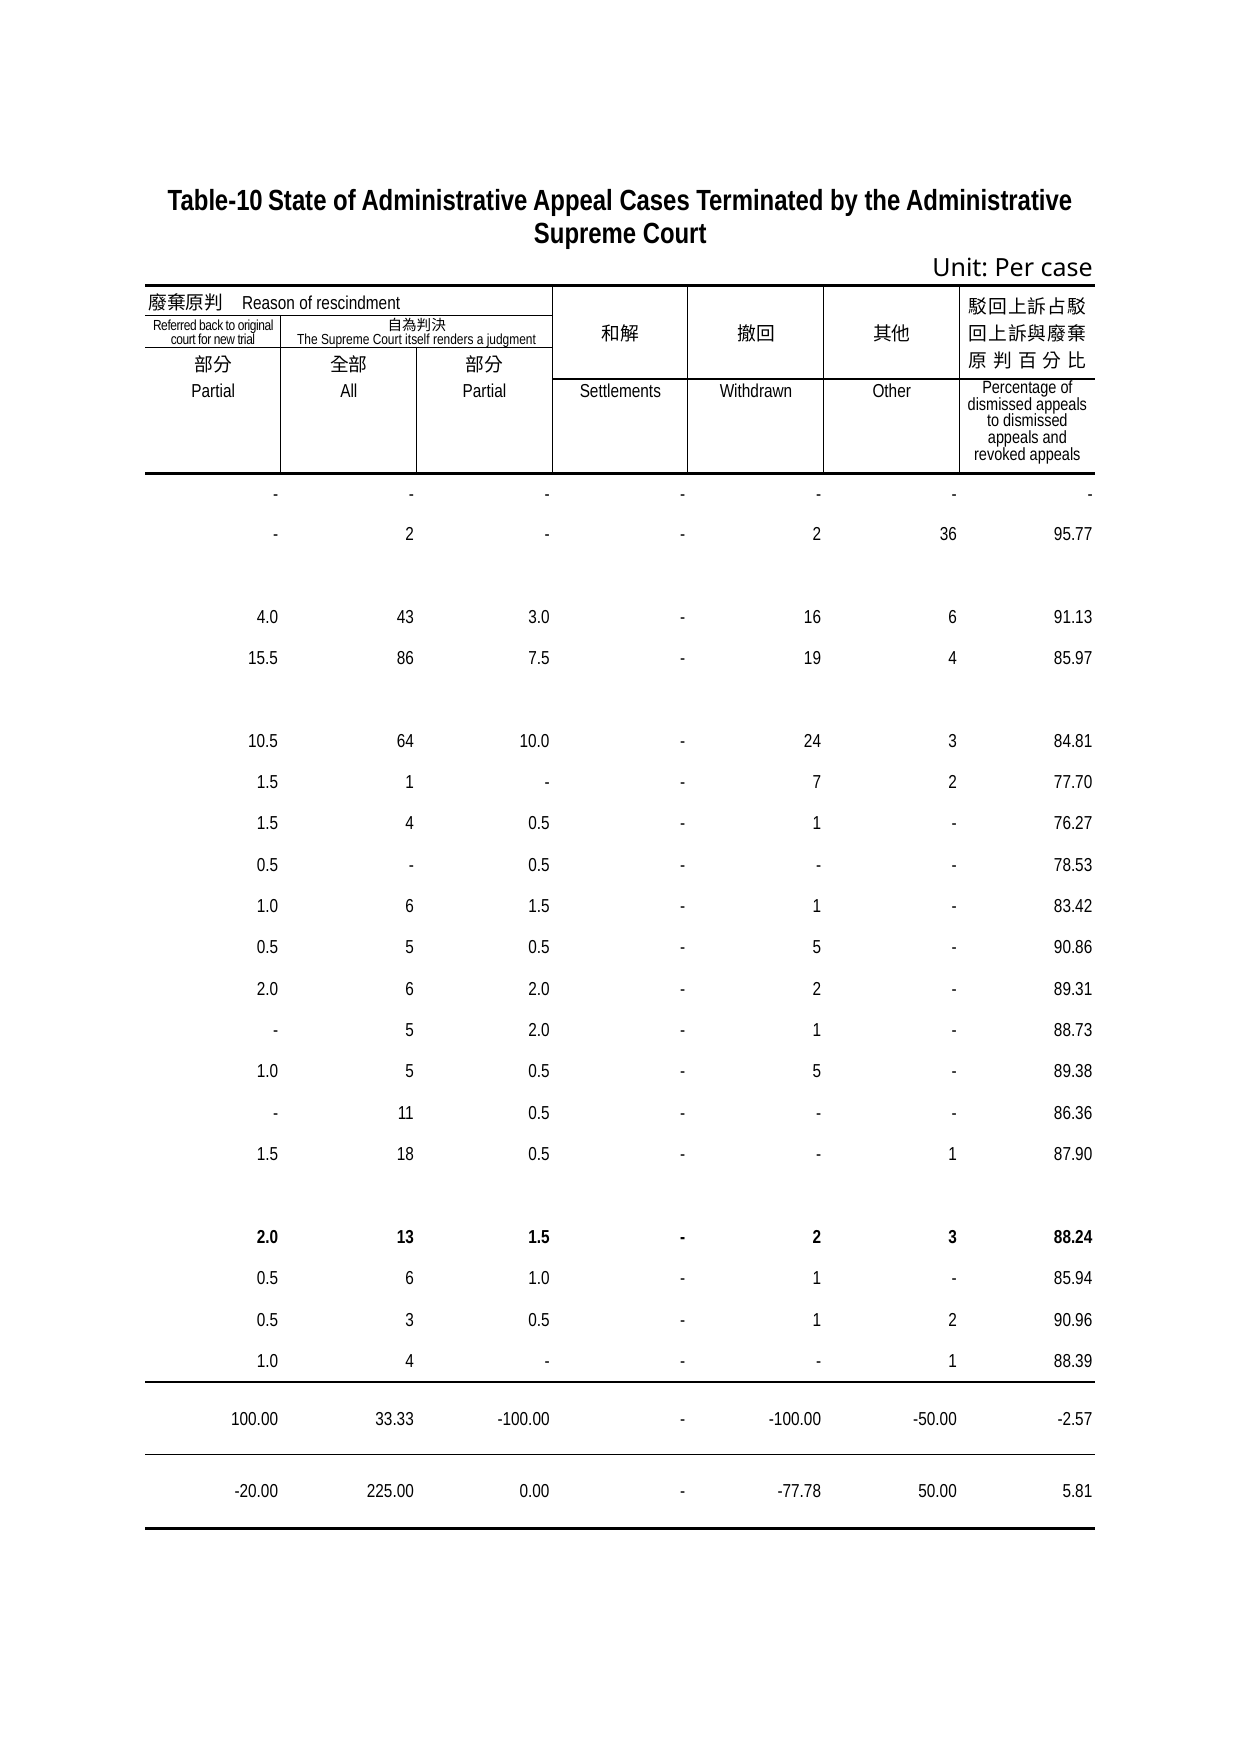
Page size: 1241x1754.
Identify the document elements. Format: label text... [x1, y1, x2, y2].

table_cell 3 [824, 720, 959, 761]
table_cell 0.5 [416, 1133, 552, 1174]
table_cell 10.0 [416, 720, 552, 761]
table_cell - [552, 1092, 688, 1133]
table_cell - [824, 803, 959, 844]
table_cell 1 [688, 803, 824, 844]
table_cell 43 [281, 596, 416, 637]
table_cell - [552, 596, 688, 637]
table_cell [281, 1175, 416, 1216]
table_cell 6 [281, 885, 416, 926]
table_cell 64 [281, 720, 416, 761]
table_cell - [552, 1257, 688, 1299]
table_cell - [824, 844, 959, 885]
table_cell - [824, 1009, 959, 1051]
table_cell 90.86 [959, 926, 1095, 968]
table_cell 1.0 [145, 1340, 281, 1381]
table_cell 部分 [145, 348, 280, 378]
table_header 其他 [824, 287, 959, 378]
table_cell - [416, 475, 552, 513]
table_cell 85.97 [959, 637, 1095, 678]
table_cell 88.24 [959, 1216, 1095, 1257]
table_cell 0.5 [416, 844, 552, 885]
table_cell 95.77 [959, 513, 1095, 554]
table_cell - [145, 1092, 281, 1133]
table_cell 1 [688, 1009, 824, 1051]
table_cell 4 [824, 637, 959, 678]
table_cell 0.5 [416, 1092, 552, 1133]
table_cell - [824, 968, 959, 1009]
table_cell [688, 678, 824, 720]
table_cell 0.5 [145, 1257, 281, 1299]
table_cell - [552, 475, 688, 513]
table_cell - [552, 1009, 688, 1051]
table_cell 18 [281, 1133, 416, 1174]
table_cell - [552, 1216, 688, 1257]
table_cell 33.33 [281, 1383, 416, 1454]
table_cell [552, 678, 688, 720]
table_cell 3 [281, 1299, 416, 1340]
table_cell - [688, 1092, 824, 1133]
table_cell - [552, 1383, 688, 1454]
table_cell 85.94 [959, 1257, 1095, 1299]
table_cell 76.27 [959, 803, 1095, 844]
table_cell 1.0 [145, 885, 281, 926]
text Table-10 State of Administrative Appeal Cases Terminated by the Administrative Supreme Court [148, 183, 1092, 250]
table_cell - [416, 761, 552, 802]
table_cell [145, 554, 281, 596]
table_cell - [552, 1340, 688, 1381]
table_cell 89.31 [959, 968, 1095, 1009]
table_cell - [552, 926, 688, 968]
table_cell - [824, 1257, 959, 1299]
table_cell 87.90 [959, 1133, 1095, 1174]
table_cell Other [824, 380, 959, 472]
table_cell [416, 1175, 552, 1216]
table_cell - [552, 844, 688, 885]
table_cell 2.0 [416, 1009, 552, 1051]
table_cell 2 [688, 513, 824, 554]
table_cell -20.00 [145, 1455, 281, 1527]
table_cell 0.5 [145, 844, 281, 885]
table_cell - [552, 968, 688, 1009]
table_cell -100.00 [688, 1383, 824, 1454]
table_cell -100.00 [416, 1383, 552, 1454]
table_cell - [824, 885, 959, 926]
table_cell 88.39 [959, 1340, 1095, 1381]
table_cell [688, 554, 824, 596]
table_cell 5 [688, 926, 824, 968]
table_cell 77.70 [959, 761, 1095, 802]
table_cell 5 [281, 1051, 416, 1092]
table_cell [281, 554, 416, 596]
table_cell - [416, 1340, 552, 1381]
table_cell 36 [824, 513, 959, 554]
table_cell 13 [281, 1216, 416, 1257]
table_cell - [824, 1092, 959, 1133]
table_cell 6 [281, 968, 416, 1009]
table_cell 7 [688, 761, 824, 802]
table_cell - [688, 1340, 824, 1381]
table_cell [145, 1175, 281, 1216]
table_cell 1 [688, 1299, 824, 1340]
table_cell 2 [824, 1299, 959, 1340]
table_cell [416, 678, 552, 720]
table_cell 5 [688, 1051, 824, 1092]
table_cell 3.0 [416, 596, 552, 637]
text Unit: Per case [148, 250, 1092, 284]
table_header 廢棄原判 Reason of rescindment [145, 287, 552, 315]
table_cell 11 [281, 1092, 416, 1133]
table_cell 1.5 [145, 803, 281, 844]
table_cell [959, 554, 1095, 596]
table_cell - [824, 926, 959, 968]
table_header 撤回 [688, 287, 823, 378]
table_cell 7.5 [416, 637, 552, 678]
table_cell 50.00 [824, 1455, 959, 1527]
table_cell Partial [145, 378, 280, 472]
table_cell 1.5 [416, 885, 552, 926]
table_cell - [145, 513, 281, 554]
table_cell 自為判決 The Supreme Court itself renders a judgment [281, 316, 552, 347]
table_cell - [688, 475, 824, 513]
table_cell 91.13 [959, 596, 1095, 637]
table_cell -50.00 [824, 1383, 959, 1454]
table_cell [552, 1175, 688, 1216]
table_cell 1 [688, 1257, 824, 1299]
table_cell 0.5 [416, 926, 552, 968]
table_cell - [552, 513, 688, 554]
table_cell 1 [281, 761, 416, 802]
table_cell - [824, 475, 959, 513]
table_cell - [688, 844, 824, 885]
table_cell - [824, 1051, 959, 1092]
table_cell - [281, 475, 416, 513]
table_cell 2.0 [145, 1216, 281, 1257]
table_cell 4.0 [145, 596, 281, 637]
table_cell [552, 554, 688, 596]
table_cell 1.5 [145, 1133, 281, 1174]
table_cell 5 [281, 1009, 416, 1051]
table_cell 86.36 [959, 1092, 1095, 1133]
table_cell 86 [281, 637, 416, 678]
table_cell 10.5 [145, 720, 281, 761]
table_cell 1 [824, 1133, 959, 1174]
table_cell 2.0 [416, 968, 552, 1009]
table_cell 2 [688, 1216, 824, 1257]
table_cell Percentage of dismissed appeals to dismissed appeals and revoked appeals [960, 380, 1095, 472]
table_cell 78.53 [959, 844, 1095, 885]
table_cell [416, 554, 552, 596]
table_cell 2.0 [145, 968, 281, 1009]
table_cell Withdrawn [688, 380, 823, 472]
table_cell [688, 1175, 824, 1216]
table_cell Settlements [553, 380, 687, 472]
table_cell - [145, 475, 281, 513]
table_cell 1 [688, 885, 824, 926]
table_cell Partial [417, 378, 552, 472]
table_cell 100.00 [145, 1383, 281, 1454]
table_cell - [552, 637, 688, 678]
table_cell 4 [281, 1340, 416, 1381]
table_cell - [552, 1133, 688, 1174]
table_cell [145, 678, 281, 720]
table_cell 4 [281, 803, 416, 844]
table_cell 全部 [281, 348, 416, 378]
table_cell [824, 1175, 959, 1216]
table_cell 6 [281, 1257, 416, 1299]
table_cell - [552, 761, 688, 802]
table_cell [824, 678, 959, 720]
table_cell - [145, 1009, 281, 1051]
table_cell 89.38 [959, 1051, 1095, 1092]
table_header 和解 [553, 287, 687, 378]
table_cell All [281, 378, 416, 472]
table_cell 16 [688, 596, 824, 637]
table_cell [959, 1175, 1095, 1216]
table_cell 1.5 [416, 1216, 552, 1257]
table_cell 1 [824, 1340, 959, 1381]
table_cell -2.57 [959, 1383, 1095, 1454]
table_cell 90.96 [959, 1299, 1095, 1340]
table_cell 1.5 [145, 761, 281, 802]
table_cell 0.5 [416, 1051, 552, 1092]
table_cell 15.5 [145, 637, 281, 678]
table_cell 1.0 [416, 1257, 552, 1299]
table_cell -77.78 [688, 1455, 824, 1527]
table_cell - [552, 885, 688, 926]
table_cell 0.5 [145, 926, 281, 968]
table_cell 19 [688, 637, 824, 678]
table_cell 24 [688, 720, 824, 761]
table_cell 88.73 [959, 1009, 1095, 1051]
table_cell 225.00 [281, 1455, 416, 1527]
table_cell - [552, 720, 688, 761]
table_cell [959, 678, 1095, 720]
table_cell [824, 554, 959, 596]
table_cell 0.5 [416, 1299, 552, 1340]
table_cell - [416, 513, 552, 554]
table_cell 83.42 [959, 885, 1095, 926]
table_header 駁回上訴占駁回上訴與廢棄原判百分比 [960, 287, 1095, 378]
table_cell 2 [824, 761, 959, 802]
table_cell 1.0 [145, 1051, 281, 1092]
table_cell - [281, 844, 416, 885]
table_cell 84.81 [959, 720, 1095, 761]
table_cell 2 [688, 968, 824, 1009]
table_cell Referred back to original court for new trial [145, 316, 280, 347]
table_cell 6 [824, 596, 959, 637]
table_cell 5.81 [959, 1455, 1095, 1527]
table_cell 部分 [417, 348, 552, 378]
table_cell - [552, 803, 688, 844]
table_cell 0.5 [145, 1299, 281, 1340]
table_cell 5 [281, 926, 416, 968]
table_cell - [959, 475, 1095, 513]
table_cell 2 [281, 513, 416, 554]
table_cell [281, 678, 416, 720]
table_cell - [552, 1299, 688, 1340]
table_cell 0.00 [416, 1455, 552, 1527]
table_cell - [552, 1455, 688, 1527]
table_cell 3 [824, 1216, 959, 1257]
table_cell - [552, 1051, 688, 1092]
table_cell - [688, 1133, 824, 1174]
table_cell 0.5 [416, 803, 552, 844]
